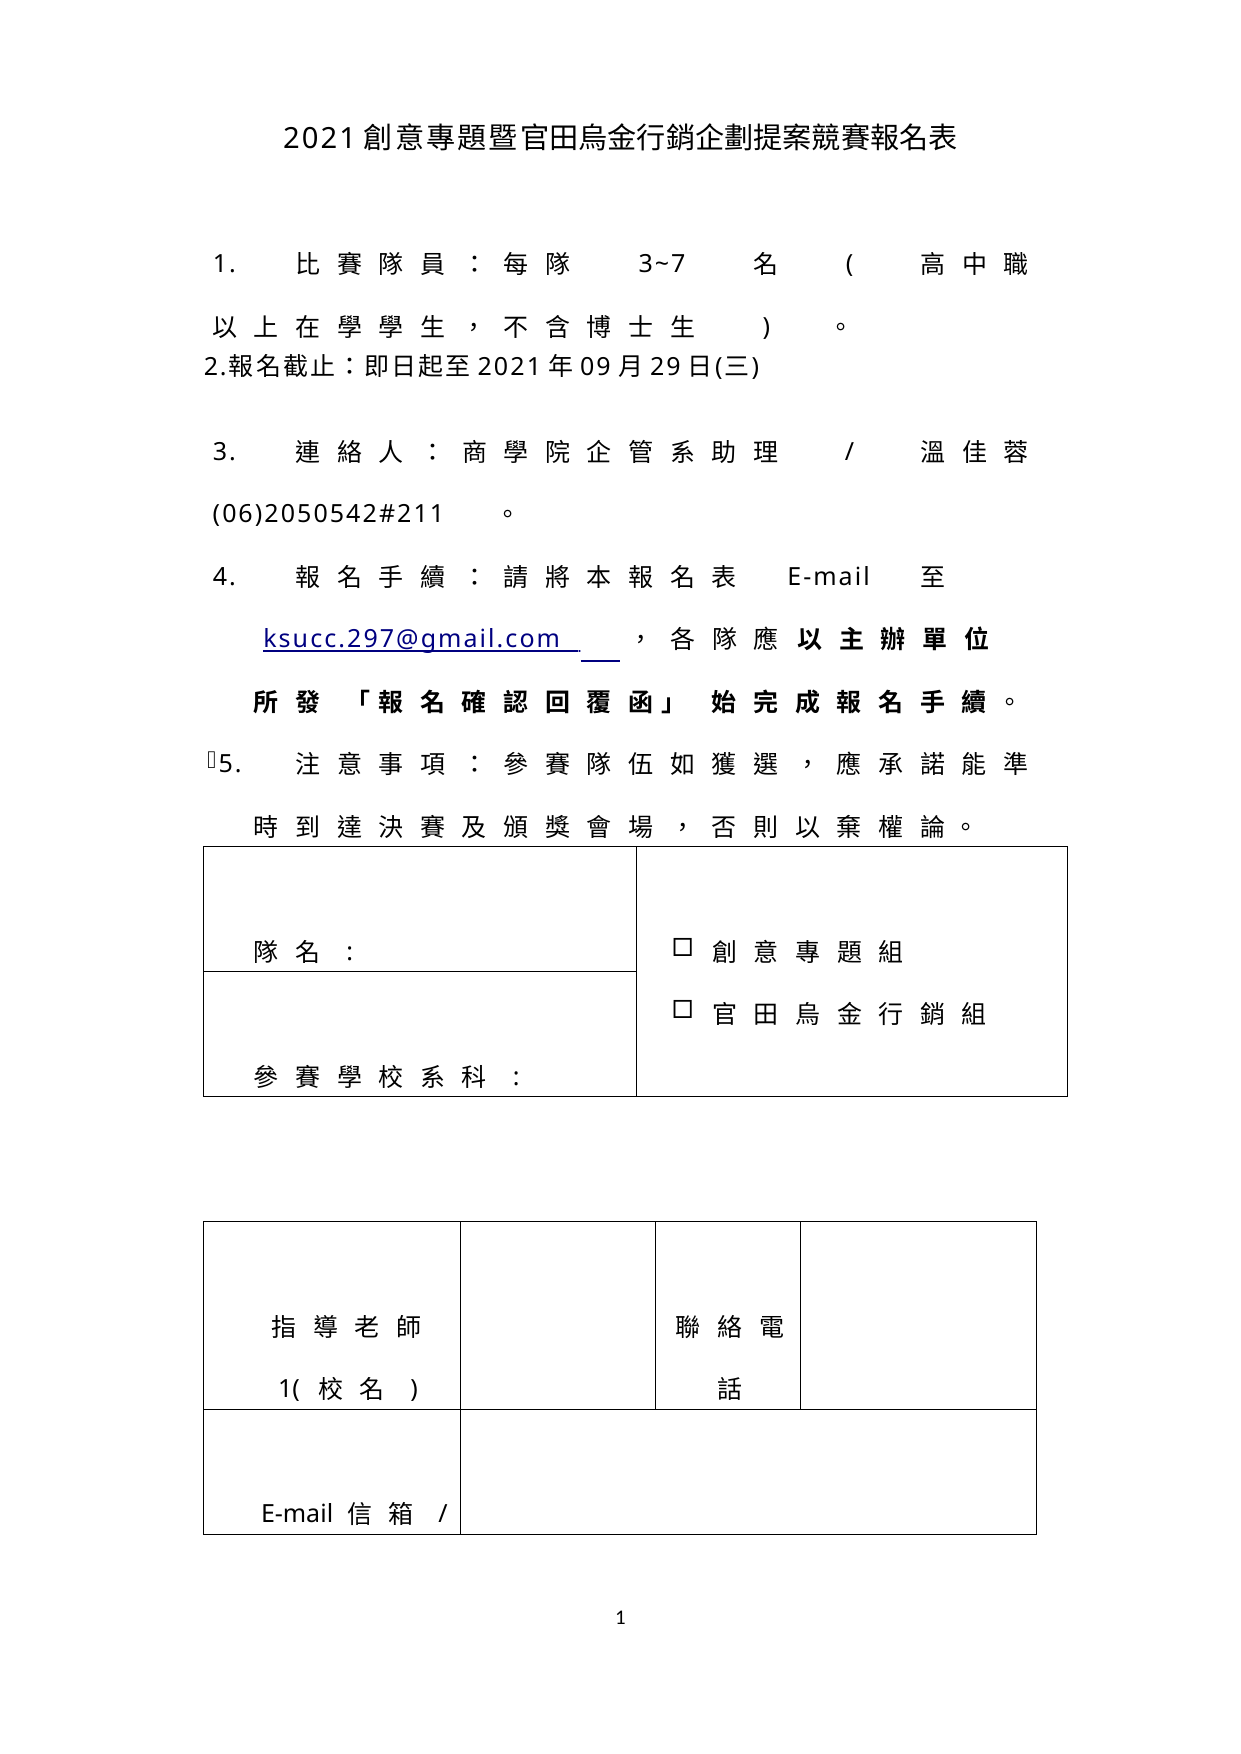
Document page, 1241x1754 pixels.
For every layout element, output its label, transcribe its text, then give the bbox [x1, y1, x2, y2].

text 2021創意專題暨官田烏金行銷企劃提案競賽報名表 [203, 115, 1037, 157]
table_header 指導老師1(校名) [204, 1222, 460, 1409]
text 2.報名截止：即日起至2021年09月29日(三) [203, 346, 1037, 382]
text 3.連絡人：商學院企管系助理/溫佳蓉(06)2050542#211。 [203, 409, 1037, 534]
text 1.比賽隊員：每隊3~7名(高中職以上在學學生，不含博士生)。 [203, 221, 1037, 346]
table_cell [461, 1410, 1036, 1534]
table_header 聯絡電話 [656, 1222, 800, 1409]
table_header 創意專題組 官田烏金行銷組 [637, 847, 1067, 1096]
table_header [801, 1222, 1036, 1409]
text 4.報名手續：請將本報名表E-mail至ksucc.297@gmail.com，各隊應以主辦單位所發「報名確認回覆函」始完成報名手續。 [203, 534, 1037, 721]
table_cell 參賽學校系科: [204, 972, 636, 1096]
table_header [461, 1222, 655, 1409]
text 5.注意事項：參賽隊伍如獲選，應承諾能準時到達決賽及頒獎會場，否則以棄權論。 [203, 721, 1037, 846]
table_header 隊名: [204, 847, 636, 971]
table_cell E-mail信箱/ [204, 1410, 460, 1534]
